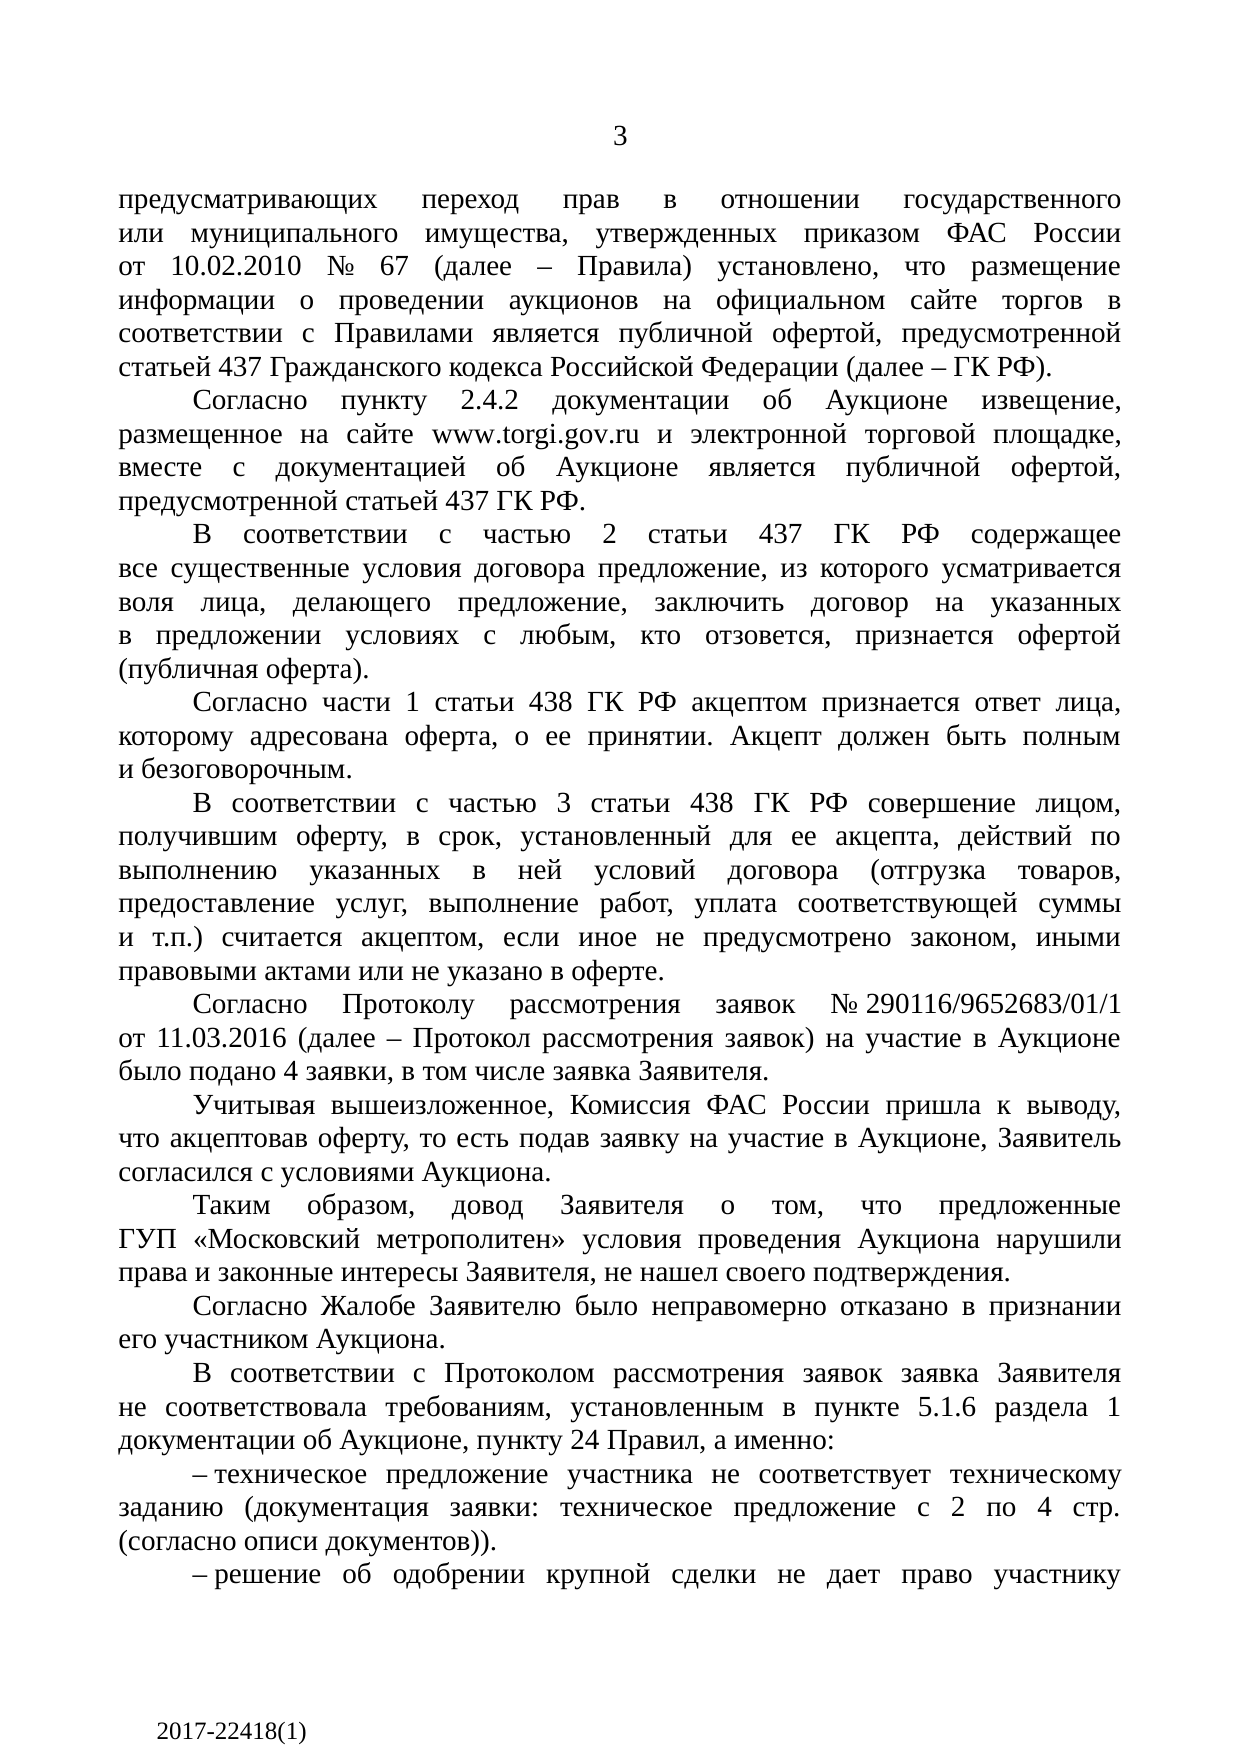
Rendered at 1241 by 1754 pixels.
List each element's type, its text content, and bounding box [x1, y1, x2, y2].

text – решение об одобрении крупной сделки не дает право участнику [118, 1556, 1122, 1590]
text В соответствии с Протоколом рассмотрения заявок заявка Заявителя не соответствовала требованиям, установленным в пункте 5.1.6 раздела 1 документации об Аукционе, пункту 24 Правил, а именно: [118, 1355, 1122, 1456]
text Согласно Жалобе Заявителю было неправомерно отказано в признании его участником Аукциона. [118, 1288, 1122, 1355]
text Учитывая вышеизложенное, Комиссия ФАС России пришла к выводу, что акцептовав оферту, то есть подав заявку на участие в Аукционе, Заявитель согласился с условиями Аукциона. [118, 1087, 1122, 1187]
text предусматривающих переход прав в отношении государственного или муниципального имущества, утвержденных приказом ФАС России от 10.02.2010 № 67 (далее – Правила) установлено, что размещение информации о проведении аукционов на официальном сайте торгов в соответствии с Правилами является публичной офертой, предусмотренной статьей 437 Гражданского кодекса Российской Федерации (далее – ГК РФ). [118, 181, 1122, 382]
text В соответствии с частью 2 статьи 437 ГК РФ содержащее все существенные условия договора предложение, из которого усматривается воля лица, делающего предложение, заключить договор на указанных в предложении условиях с любым, кто отзовется, признается офертой (публичная оферта). [118, 517, 1122, 684]
text Согласно части 1 статьи 438 ГК РФ акцептом признается ответ лица, которому адресована оферта, о ее принятии. Акцепт должен быть полным и безоговорочным. [118, 684, 1122, 785]
text Таким образом, довод Заявителя о том, что предложенные ГУП «Московский метрополитен» условия проведения Аукциона нарушили права и законные интересы Заявителя, не нашел своего подтверждения. [118, 1187, 1122, 1288]
text Согласно пункту 2.4.2 документации об Аукционе извещение, размещенное на сайте www.torgi.gov.ru и электронной торговой площадке, вместе с документацией об Аукционе является публичной офертой, предусмотренной статьей 437 ГК РФ. [118, 382, 1122, 517]
text В соответствии с частью 3 статьи 438 ГК РФ совершение лицом, получившим оферту, в срок, установленный для ее акцепта, действий по выполнению указанных в ней условий договора (отгрузка товаров, предоставление услуг, выполнение работ, уплата соответствующей суммы и т.п.) считается акцептом, если иное не предусмотрено законом, иными правовыми актами или не указано в оферте. [118, 785, 1122, 986]
text Согласно Протоколу рассмотрения заявок № 290116/9652683/01/1 от 11.03.2016 (далее – Протокол рассмотрения заявок) на участие в Аукционе было подано 4 заявки, в том числе заявка Заявителя. [118, 986, 1122, 1087]
text – техническое предложение участника не соответствует техническому заданию (документация заявки: техническое предложение с 2 по 4 стр. (согласно описи документов)). [118, 1456, 1122, 1556]
